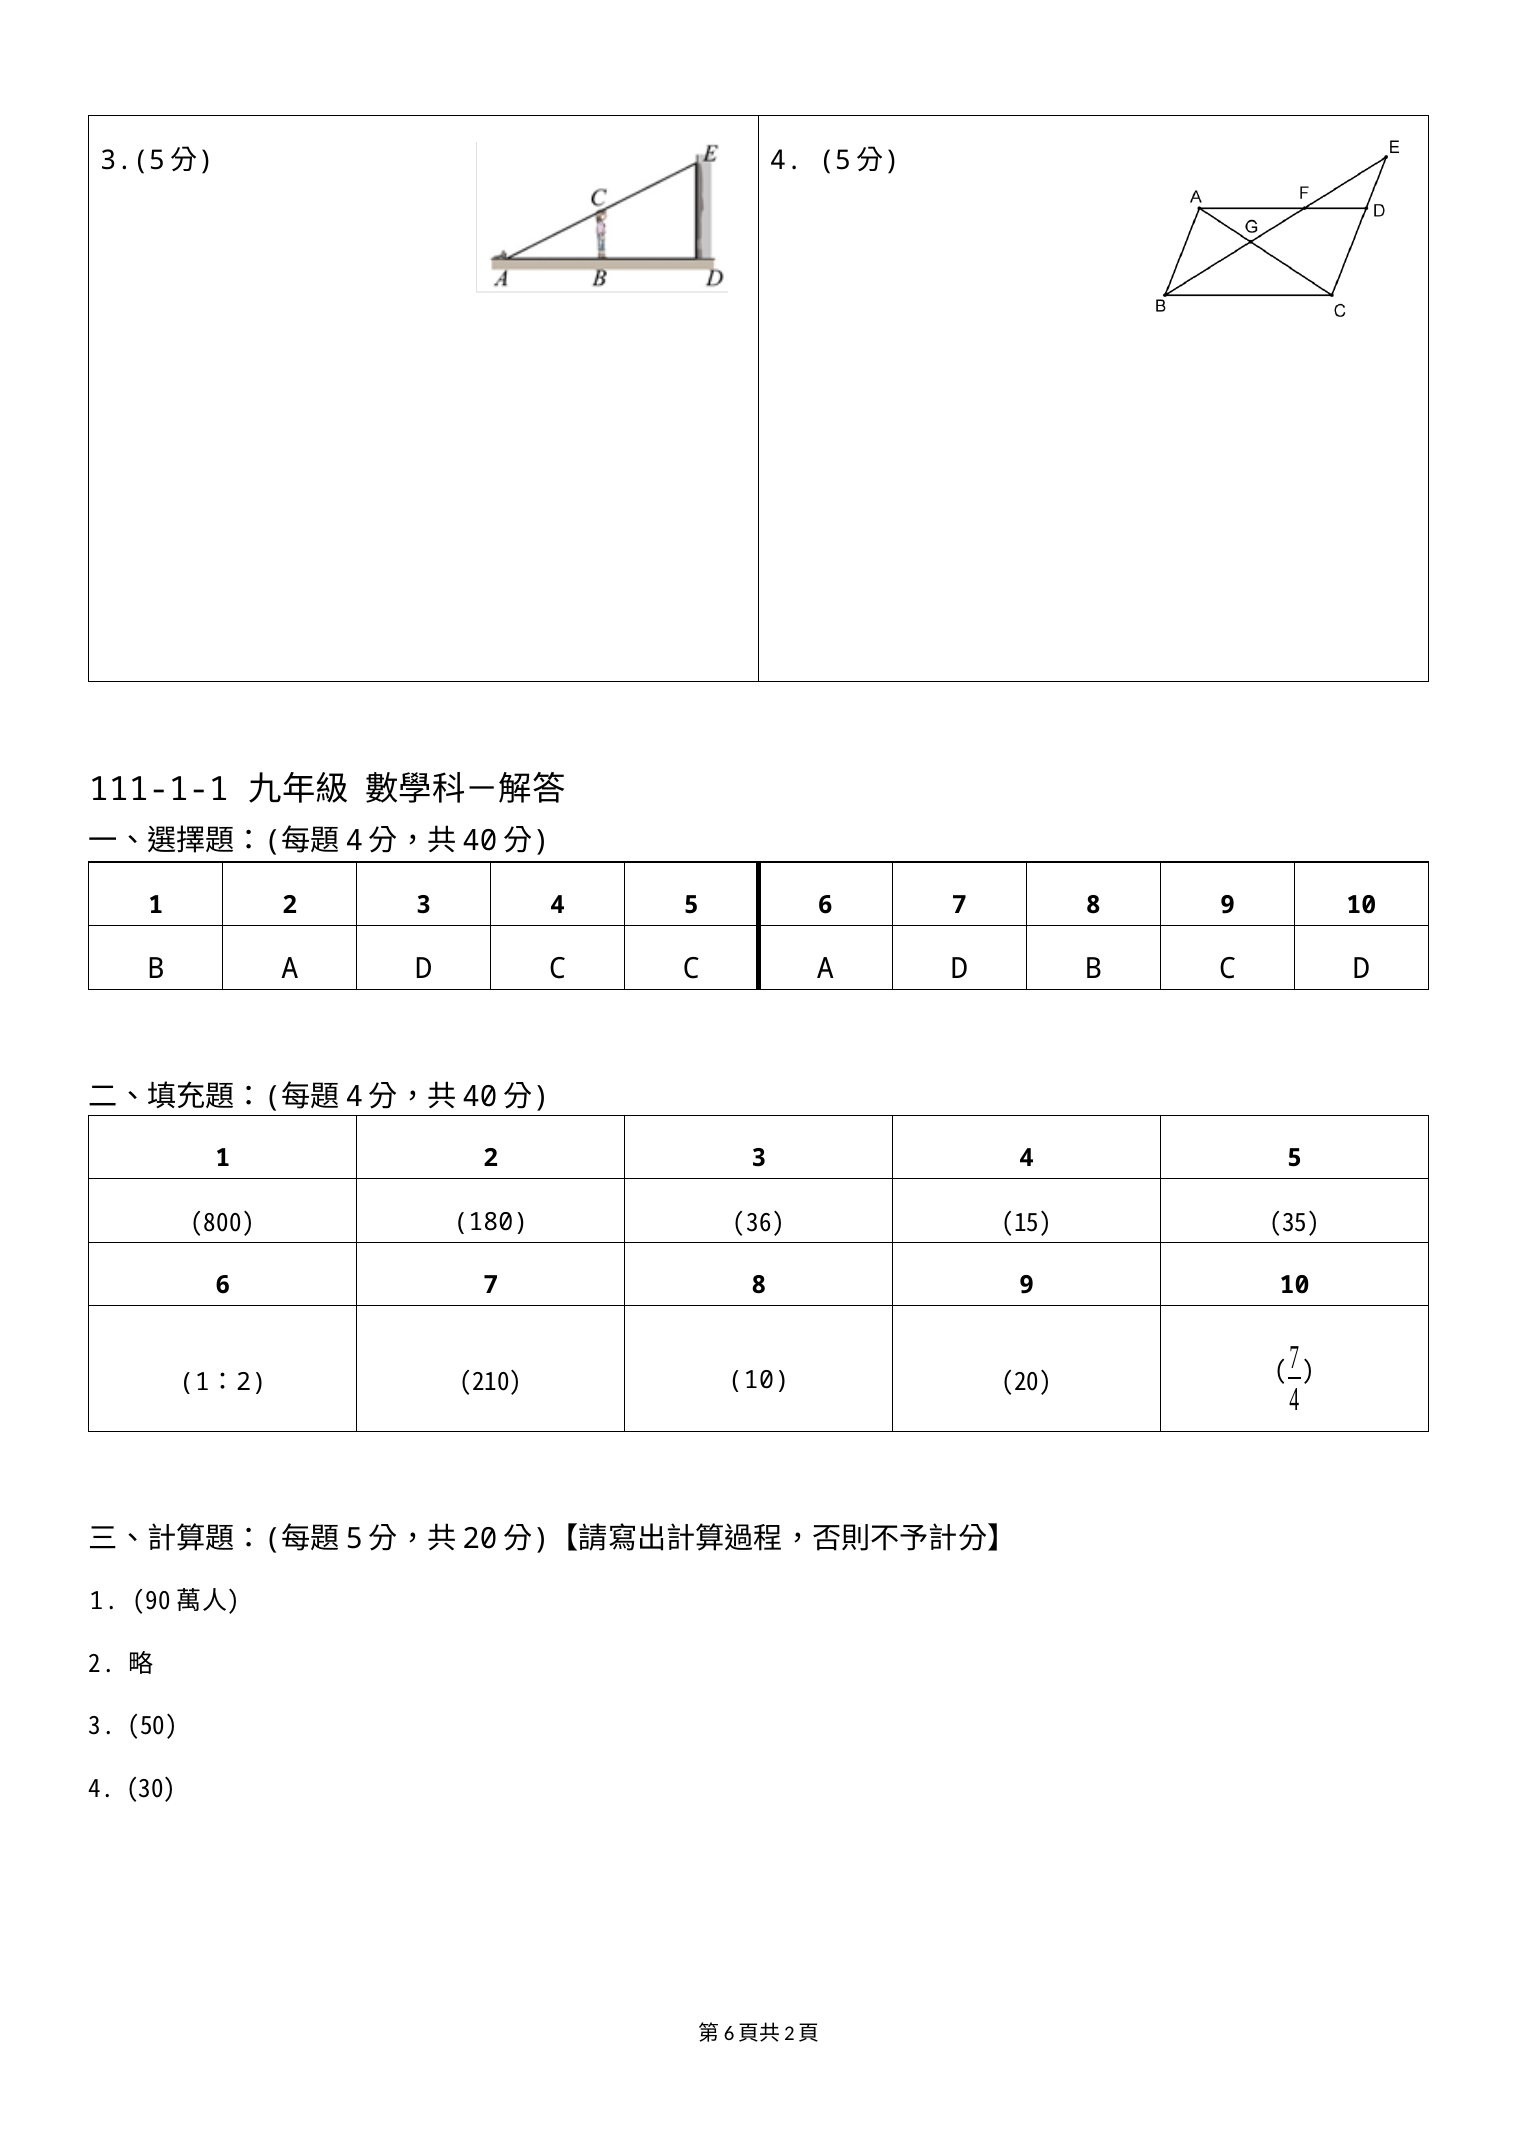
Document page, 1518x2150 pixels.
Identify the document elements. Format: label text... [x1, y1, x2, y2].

table_cell (800) [89, 1179, 356, 1242]
table_header 1 [89, 1116, 356, 1178]
table_cell D [893, 926, 1026, 988]
table_header 3 [357, 863, 490, 925]
table_cell A [223, 926, 356, 988]
table_cell 4. (5分) [759, 116, 1428, 681]
table_cell C [625, 926, 756, 988]
table_cell (35) [1161, 1179, 1428, 1242]
text 2. 略 [89, 1620, 1429, 1682]
table_header 6 [761, 863, 892, 925]
table_cell B [1027, 926, 1160, 988]
table_cell 8 [625, 1243, 892, 1305]
table_cell A [761, 926, 892, 988]
table_header 7 [893, 863, 1026, 925]
table_cell (1：2) [89, 1306, 356, 1431]
table_header 5 [1161, 1116, 1428, 1178]
table_cell (210) [357, 1306, 624, 1431]
table_cell (36) [625, 1179, 892, 1242]
table_cell 9 [893, 1243, 1160, 1305]
table_header 3 [625, 1116, 892, 1178]
table_cell () [1161, 1306, 1428, 1431]
text 一、選擇題：(每題4分，共40分) [89, 807, 1438, 861]
table_cell (180) [357, 1179, 624, 1242]
table_cell (20) [893, 1306, 1160, 1431]
text 二、填充題：(每題4分，共40分) [89, 1052, 1429, 1114]
table_cell 10 [1161, 1243, 1428, 1305]
table_cell D [1295, 926, 1428, 988]
text 4. (30) [89, 1745, 1429, 1807]
table_cell 6 [89, 1243, 356, 1305]
table_header 10 [1295, 863, 1428, 925]
table_cell C [491, 926, 624, 988]
table_cell B [89, 926, 222, 988]
table_header 4 [491, 863, 624, 925]
table_cell 3.(5分) [89, 116, 758, 681]
table_cell C [1161, 926, 1294, 988]
table_header 8 [1027, 863, 1160, 925]
table_header 5 [625, 863, 756, 925]
table_cell D [357, 926, 490, 988]
text 1. (90萬人) [89, 1557, 1429, 1620]
table_header 2 [223, 863, 356, 925]
table_header 2 [357, 1116, 624, 1178]
table_cell 7 [357, 1243, 624, 1305]
table_header 9 [1161, 863, 1294, 925]
text 三、計算題：(每題5分，共20分)【請寫出計算過程，否則不予計分】 [89, 1495, 1429, 1557]
table_cell (15) [893, 1179, 1160, 1242]
text 3. (50) [89, 1682, 1429, 1745]
table_header 4 [893, 1116, 1160, 1178]
table_cell (10) [625, 1306, 892, 1431]
text 111-1-1 九年級 數學科－解答 [89, 745, 1429, 807]
table_header 1 [89, 863, 222, 925]
